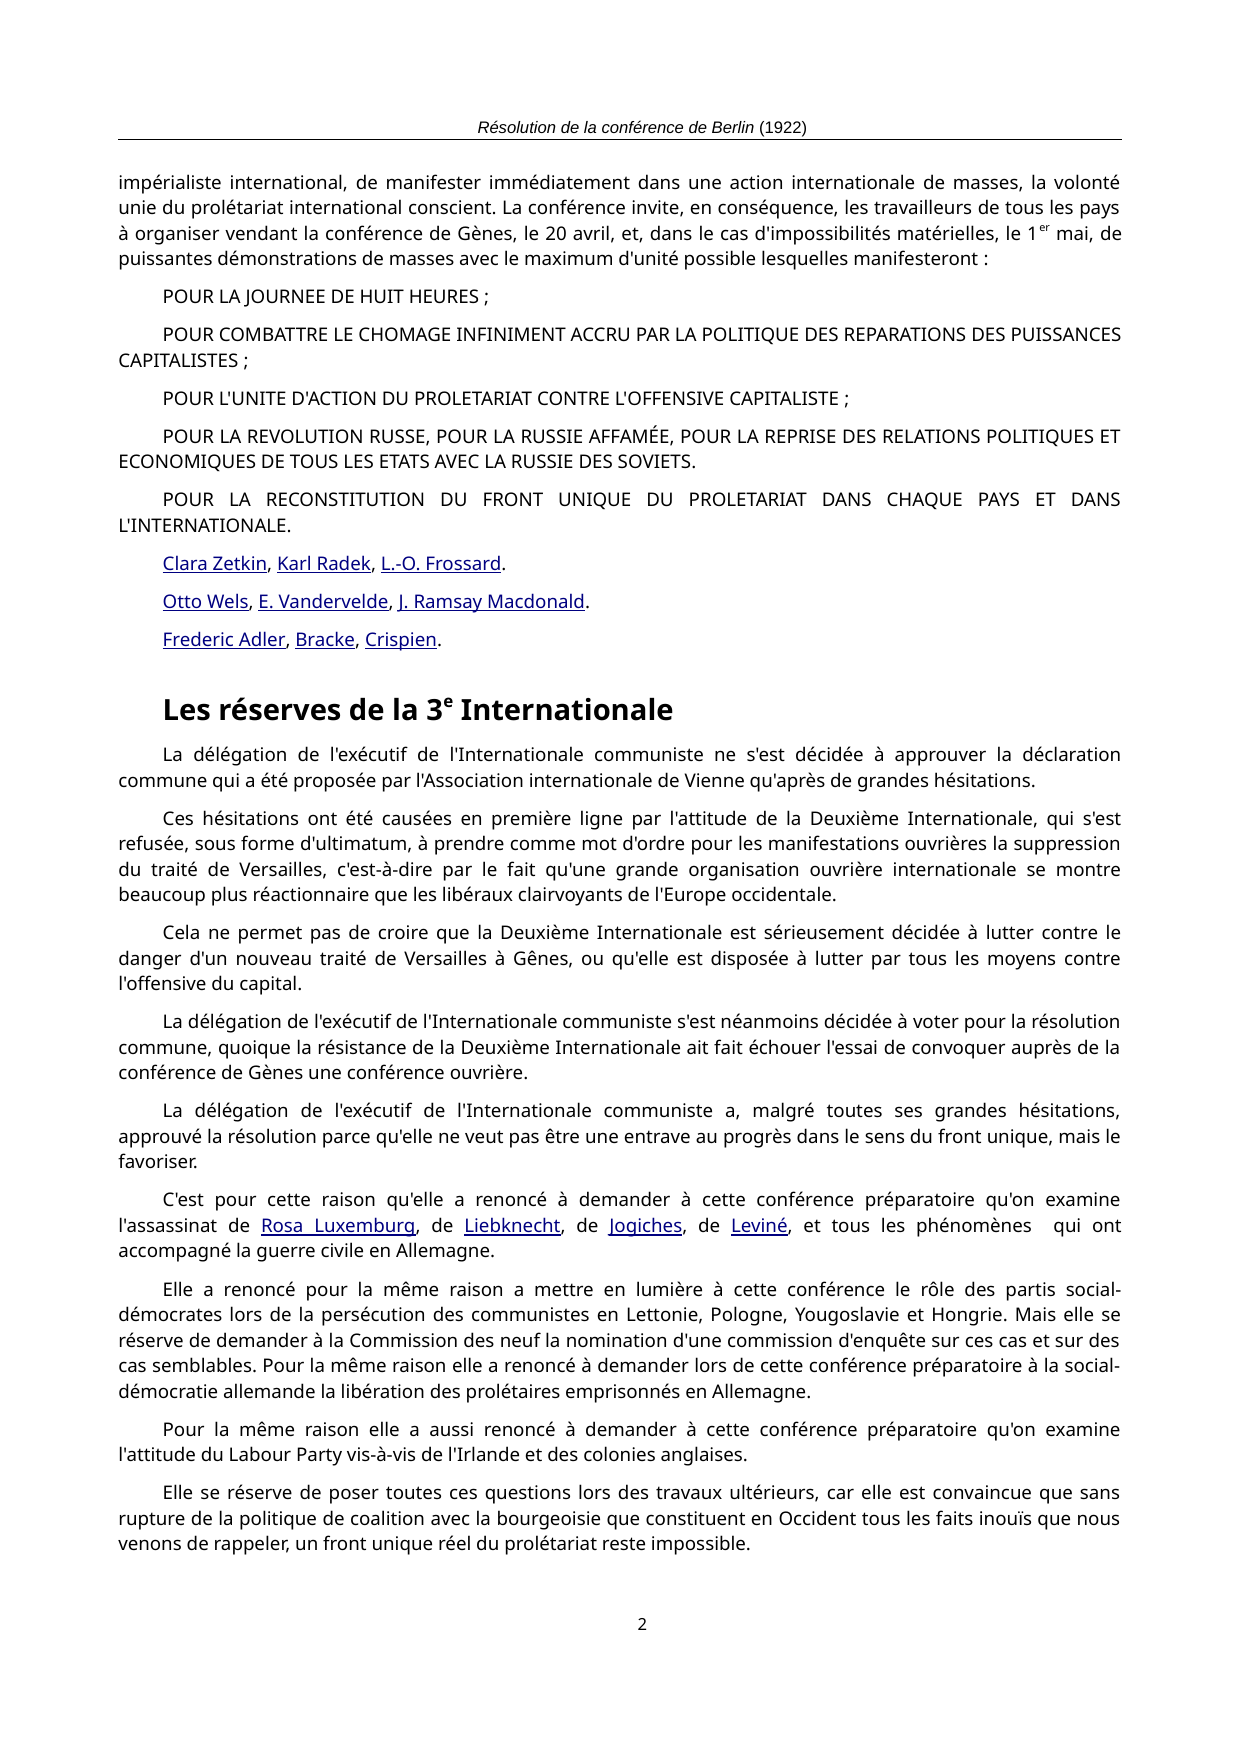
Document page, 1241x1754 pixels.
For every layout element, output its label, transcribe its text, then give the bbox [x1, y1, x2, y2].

text POUR LA RECONSTITUTION DU FRONT UNIQUE DU PROLETARIAT DANS CHAQUE PAYS ET DANS L'INTERNATIONALE. [118, 487, 1122, 538]
text Cela ne permet pas de croire que la Deuxième Internationale est sérieusement décidée à lutter contre le danger d'un nouveau traité de Versailles à Gênes, ou qu'elle est disposée à lutter par tous les moyens contre l'offensive du capital. [118, 919, 1122, 996]
text Ces hésitations ont été causées en première ligne par l'attitude de la Deuxième Internationale, qui s'est refusée, sous forme d'ultimatum, à prendre comme mot d'ordre pour les manifestations ouvrières la suppression du traité de Versailles, c'est-à-dire par le fait qu'une grande organisation ouvrière internationale se montre beaucoup plus réactionnaire que les libéraux clairvoyants de l'Europe occidentale. [118, 805, 1122, 907]
text La délégation de l'exécutif de l'Internationale communiste s'est néanmoins décidée à voter pour la résolution commune, quoique la résistance de la Deuxième Internationale ait fait échouer l'essai de convoquer auprès de la conférence de Gènes une conférence ouvrière. [118, 1009, 1122, 1085]
text POUR COMBATTRE LE CHOMAGE INFINIMENT ACCRU PAR LA POLITIQUE DES REPARATIONS DES PUISSANCES CAPITALISTES ; [118, 322, 1122, 373]
text Clara Zetkin, Karl Radek, L.-O. Frossard. [118, 550, 1122, 576]
text impérialiste international, de manifester immédiatement dans une action internationale de masses, la volonté unie du prolétariat international conscient. La conférence invite, en conséquence, les travailleurs de tous les pays à organiser vendant la conférence de Gènes, le 20 avril, et, dans le cas d'impossibilités matérielles, le 1er mai, de puissantes démonstrations de masses avec le maximum d'unité possible lesquelles manifesteront : [118, 169, 1122, 271]
text La délégation de l'exécutif de l'Internationale communiste ne s'est décidée à approuver la déclaration commune qui a été proposée par l'Association internationale de Vienne qu'après de grandes hésitations. [118, 741, 1122, 792]
text Frederic Adler, Bracke, Crispien. [118, 626, 1122, 652]
text POUR L'UNITE D'ACTION DU PROLETARIAT CONTRE L'OFFENSIVE CAPITALISTE ; [118, 385, 1122, 411]
text C'est pour cette raison qu'elle a renoncé à demander à cette conférence préparatoire qu'on examine l'assassinat de Rosa Luxemburg, de Liebknecht, de Jogiches, de Leviné, et tous les phénomènes qui ont accompagné la guerre civile en Allemagne. [118, 1187, 1122, 1263]
text Elle se réserve de poser toutes ces questions lors des travaux ultérieurs, car elle est convaincue que sans rupture de la politique de coalition avec la bourgeoisie que constituent en Occident tous les faits inouïs que nous venons de rappeler, un front unique réel du prolétariat reste impossible. [118, 1479, 1122, 1556]
text La délégation de l'exécutif de l'Internationale communiste a, malgré toutes ses grandes hésitations, approuvé la résolution parce qu'elle ne veut pas être une entrave au progrès dans le sens du front unique, mais le favoriser. [118, 1098, 1122, 1174]
subtitle Les réserves de la 3e Internationale [118, 689, 1122, 729]
text POUR LA JOURNEE DE HUIT HEURES ; [118, 283, 1122, 309]
text POUR LA REVOLUTION RUSSE, POUR LA RUSSIE AFFAMÉE, POUR LA REPRISE DES RELATIONS POLITIQUES ET ECONOMIQUES DE TOUS LES ETATS AVEC LA RUSSIE DES SOVIETS. [118, 423, 1122, 474]
text Elle a renoncé pour la même raison a mettre en lumière à cette conférence le rôle des partis social-démocrates lors de la persécution des communistes en Lettonie, Pologne, Yougoslavie et Hongrie. Mais elle se réserve de demander à la Commission des neuf la nomination d'une commission d'enquête sur ces cas et sur des cas semblables. Pour la même raison elle a renoncé à demander lors de cette conférence préparatoire à la social-démocratie allemande la libération des prolétaires emprisonnés en Allemagne. [118, 1276, 1122, 1403]
text Pour la même raison elle a aussi renoncé à demander à cette conférence préparatoire qu'on examine l'attitude du Labour Party vis-à-vis de l'Irlande et des colonies anglaises. [118, 1416, 1122, 1467]
text Otto Wels, E. Vandervelde, J. Ramsay Macdonald. [118, 588, 1122, 614]
